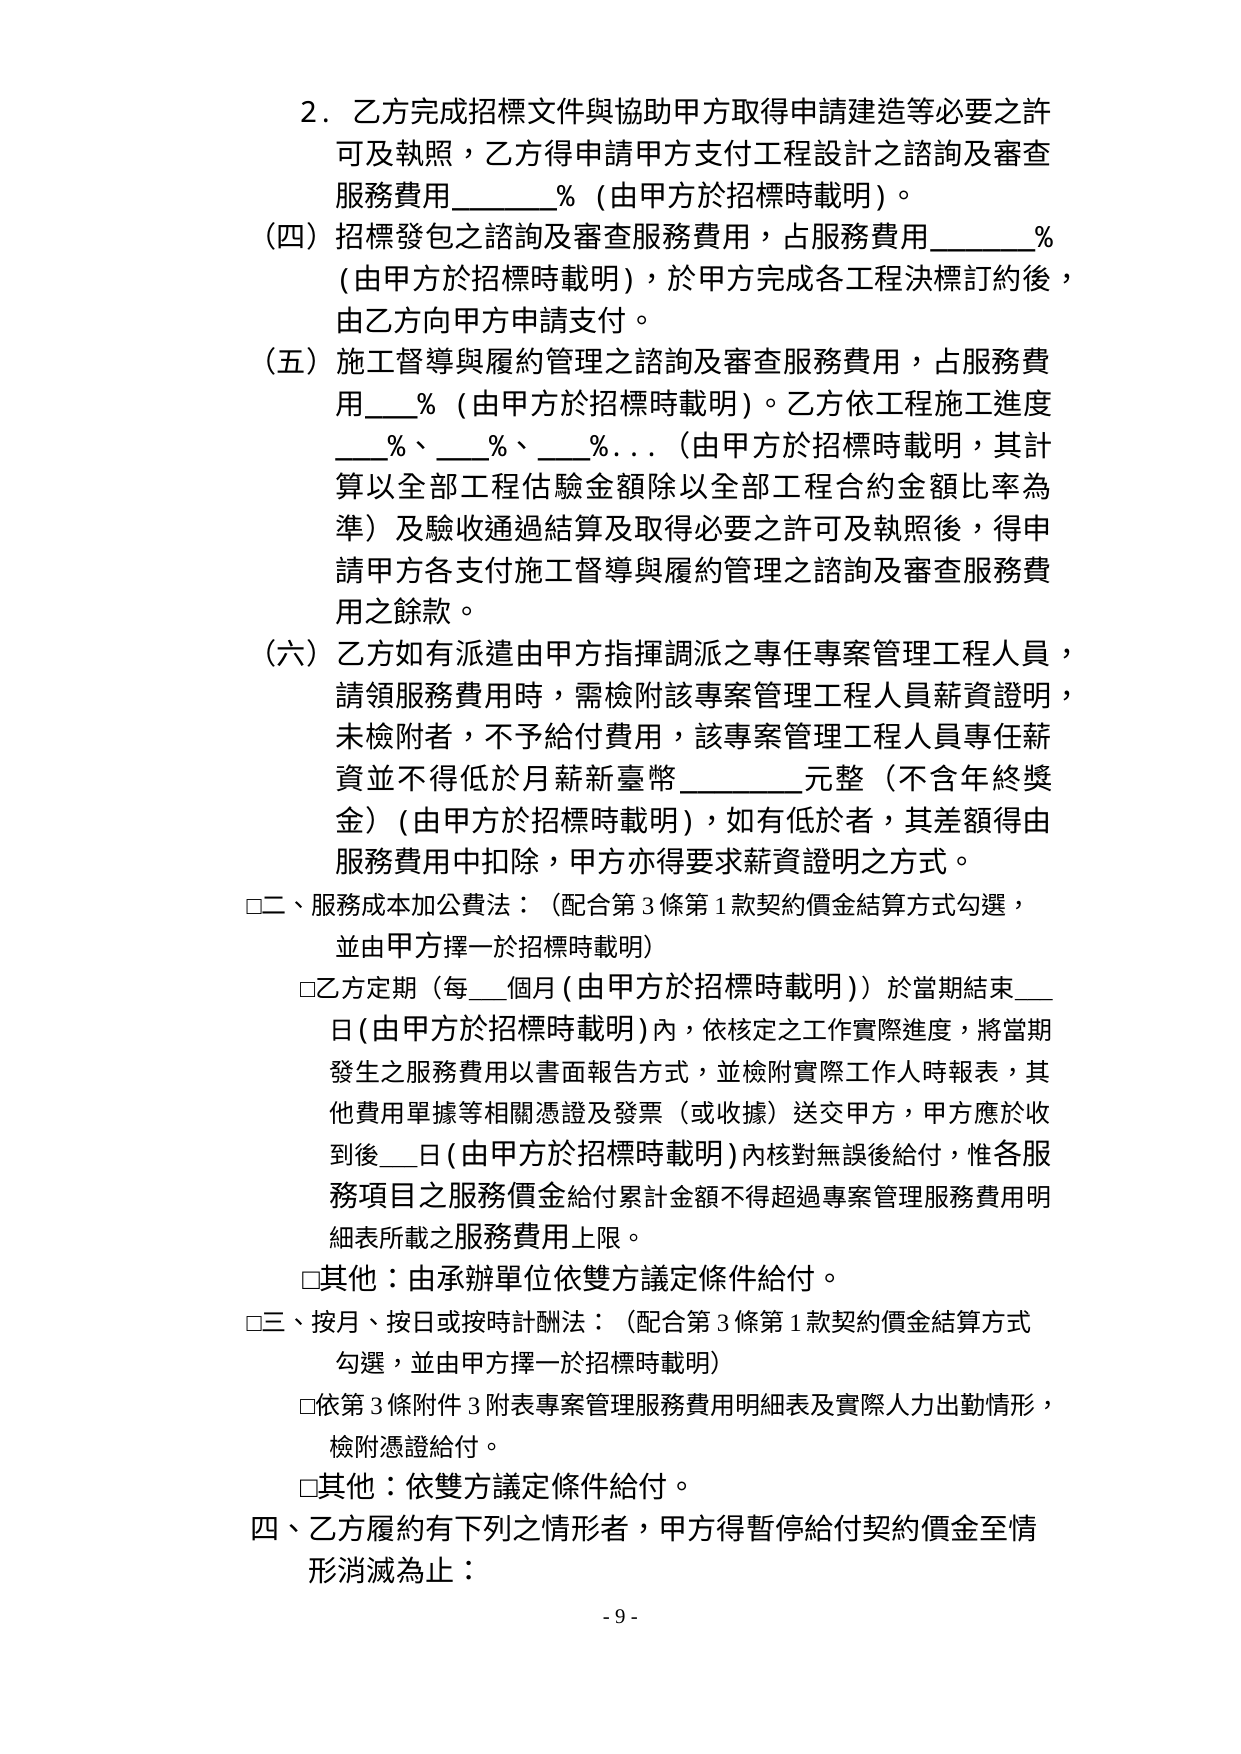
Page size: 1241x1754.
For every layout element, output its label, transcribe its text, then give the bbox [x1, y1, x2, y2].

text □其他：由承辦單位依雙方議定條件給付。 [244, 1256, 1053, 1298]
text 2. 乙方完成招標文件與協助甲方取得申請建造等必要之許可及執照，乙方得申請甲方支付工程設計之諮詢及審查服務費用______% (由甲方於招標時載明)。 [247, 89, 1053, 214]
text 四、乙方履約有下列之情形者，甲方得暫停給付契約價金至情形消滅為止： [250, 1506, 1053, 1589]
text □依第3條附件3附表專案管理服務費用明細表及實際人力出勤情形，檢附憑證給付。 [300, 1381, 1053, 1464]
text □三、按月、按日或按時計酬法：（配合第3條第1款契約價金結算方式勾選，並由甲方擇一於招標時載明） [246, 1298, 1053, 1381]
text □乙方定期（每___個月(由甲方於招標時載明)）於當期結束___日(由甲方於招標時載明)內，依核定之工作實際進度，將當期發生之服務費用以書面報告方式，並檢附實際工作人時報表，其他費用單據等相關憑證及發票（或收據）送交甲方，甲方應於收到後___日(由甲方於招標時載明)內核對無誤後給付，惟各服務項目之服務價金給付累計金額不得超過專案管理服務費用明細表所載之服務費用上限。 [300, 964, 1053, 1256]
text □其他：依雙方議定條件給付。 [300, 1464, 1053, 1506]
text （五）施工督導與履約管理之諮詢及審查服務費用，占服務費用___% (由甲方於招標時載明)。乙方依工程施工進度___%、___%、___%...（由甲方於招標時載明，其計算以全部工程估驗金額除以全部工程合約金額比率為準）及驗收通過結算及取得必要之許可及執照後，得申請甲方各支付施工督導與履約管理之諮詢及審查服務費用之餘款。 [247, 339, 1053, 631]
text （四）招標發包之諮詢及審查服務費用，占服務費用______% (由甲方於招標時載明)，於甲方完成各工程決標訂約後，由乙方向甲方申請支付。 [247, 214, 1053, 339]
text （六）乙方如有派遣由甲方指揮調派之專任專案管理工程人員，請領服務費用時，需檢附該專案管理工程人員薪資證明，未檢附者，不予給付費用，該專案管理工程人員專任薪資並不得低於月薪新臺幣_______元整（不含年終獎金）(由甲方於招標時載明)，如有低於者，其差額得由服務費用中扣除，甲方亦得要求薪資證明之方式。 [247, 631, 1053, 881]
text □二、服務成本加公費法：（配合第3條第1款契約價金結算方式勾選，並由甲方擇一於招標時載明） [246, 881, 1053, 964]
